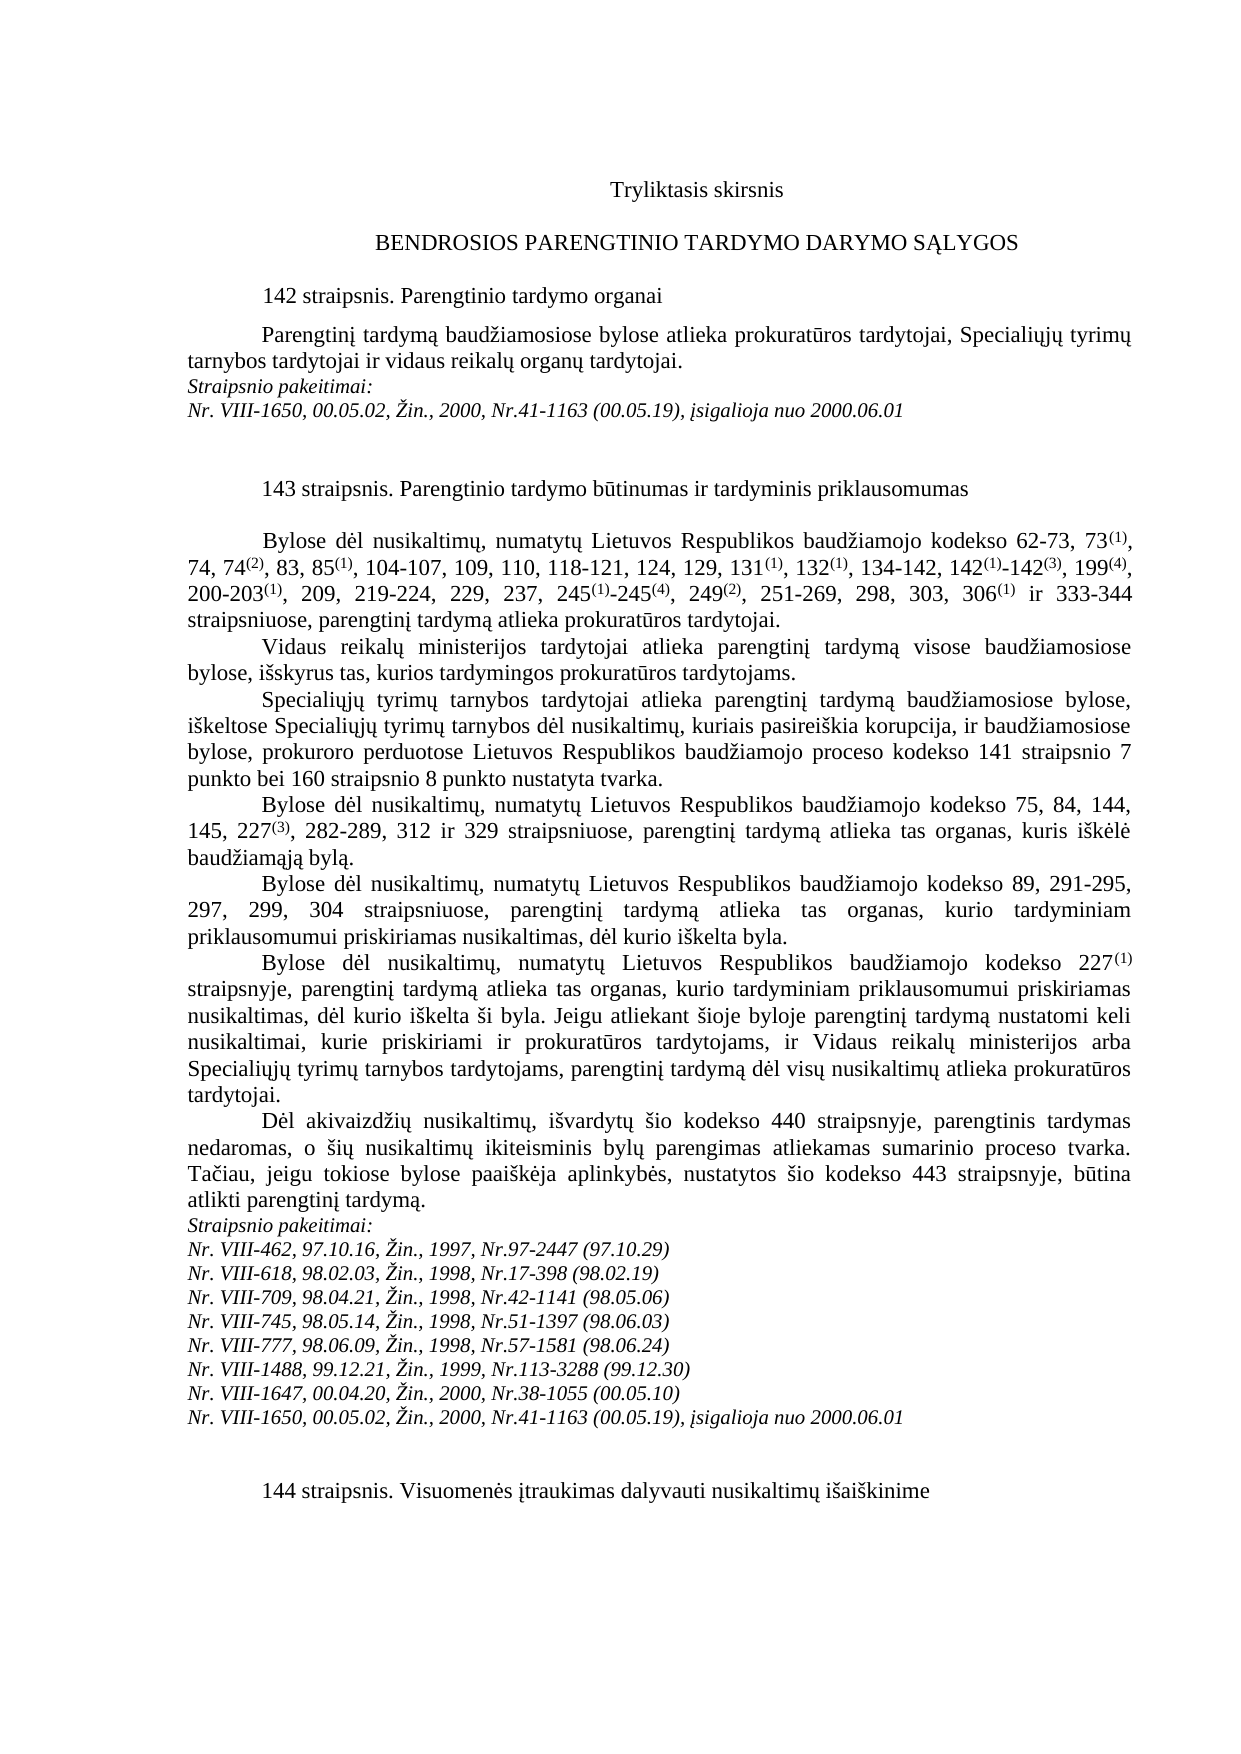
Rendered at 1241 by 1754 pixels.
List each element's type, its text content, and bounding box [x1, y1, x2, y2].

text Bylose dėl nusikaltimų, numatytų Lietuvos Respublikos baudžiamojo kodekso 75, 84, 144, 145, 227(3), 282-289, 312 ir 329 straipsniuose, parengtinį tardymą atlieka tas organas, kuris iškėlė baudžiamąją bylą. [187, 791, 1132, 870]
text 144 straipsnis. Visuomenės įtraukimas dalyvauti nusikaltimų išaiškinime [187, 1477, 1132, 1504]
text Bylose dėl nusikaltimų, numatytų Lietuvos Respublikos baudžiamojo kodekso 62-73, 73(1), 74, 74(2), 83, 85(1), 104-107, 109, 110, 118-121, 124, 129, 131(1), 132(1), 134-142, 142(1)-142(3), 199(4), 200-203(1), 209, 219-224, 229, 237, 245(1)-245(4), 249(2), 251-269, 298, 303, 306(1) ir 333-344 straipsniuose, parengtinį tardymą atlieka prokuratūros tardytojai. [187, 527, 1133, 633]
text Nr. VIII-1647, 00.04.20, Žin., 2000, Nr.38-1055 (00.05.10) [187, 1381, 1132, 1405]
text 142 straipsnis. Parengtinio tardymo organai [187, 282, 1053, 308]
text Nr. VIII-1650, 00.05.02, Žin., 2000, Nr.41-1163 (00.05.19), įsigalioja nuo 2000.06.01 [187, 398, 1132, 422]
text Nr. VIII-462, 97.10.16, Žin., 1997, Nr.97-2447 (97.10.29) [187, 1237, 1132, 1261]
text Nr. VIII-777, 98.06.09, Žin., 1998, Nr.57-1581 (98.06.24) [187, 1333, 1132, 1357]
text Straipsnio pakeitimai: [187, 1213, 1132, 1237]
text 143 straipsnis. Parengtinio tardymo būtinumas ir tardyminis priklausomumas [187, 475, 1132, 501]
text Bylose dėl nusikaltimų, numatytų Lietuvos Respublikos baudžiamojo kodekso 227(1) straipsnyje, parengtinį tardymą atlieka tas organas, kurio tardyminiam priklausomumui priskiriamas nusikaltimas, dėl kurio iškelta ši byla. Jeigu atliekant šioje byloje parengtinį tardymą nustatomi keli nusikaltimai, kurie priskiriami ir prokuratūros tardytojams, ir Vidaus reikalų ministerijos arba Specialiųjų tyrimų tarnybos tardytojams, parengtinį tardymą dėl visų nusikaltimų atlieka prokuratūros tardytojai. [187, 949, 1132, 1107]
text Nr. VIII-709, 98.04.21, Žin., 1998, Nr.42-1141 (98.05.06) [187, 1285, 1132, 1309]
text Tryliktasis skirsnis [187, 176, 1132, 203]
text Straipsnio pakeitimai: [187, 374, 1132, 398]
text BENDROSIOS PARENGTINIO TARDYMO DARYMO SĄLYGOS [187, 229, 1132, 255]
text Bylose dėl nusikaltimų, numatytų Lietuvos Respublikos baudžiamojo kodekso 89, 291-295, 297, 299, 304 straipsniuose, parengtinį tardymą atlieka tas organas, kurio tardyminiam priklausomumui priskiriamas nusikaltimas, dėl kurio iškelta byla. [187, 870, 1132, 949]
text Specialiųjų tyrimų tarnybos tardytojai atlieka parengtinį tardymą baudžiamosiose bylose, iškeltose Specialiųjų tyrimų tarnybos dėl nusikaltimų, kuriais pasireiškia korupcija, ir baudžiamosiose bylose, prokuroro perduotose Lietuvos Respublikos baudžiamojo proceso kodekso 141 straipsnio 7 punkto bei 160 straipsnio 8 punkto nustatyta tvarka. [187, 686, 1132, 791]
text Parengtinį tardymą baudžiamosiose bylose atlieka prokuratūros tardytojai, Specialiųjų tyrimų tarnybos tardytojai ir vidaus reikalų organų tardytojai. [187, 321, 1132, 374]
text Nr. VIII-1650, 00.05.02, Žin., 2000, Nr.41-1163 (00.05.19), įsigalioja nuo 2000.06.01 [187, 1405, 1132, 1429]
text Dėl akivaizdžių nusikaltimų, išvardytų šio kodekso 440 straipsnyje, parengtinis tardymas nedaromas, o šių nusikaltimų ikiteisminis bylų parengimas atliekamas sumarinio proceso tvarka. Tačiau, jeigu tokiose bylose paaiškėja aplinkybės, nustatytos šio kodekso 443 straipsnyje, būtina atlikti parengtinį tardymą. [187, 1107, 1132, 1213]
text Nr. VIII-745, 98.05.14, Žin., 1998, Nr.51-1397 (98.06.03) [187, 1309, 1132, 1333]
text Nr. VIII-618, 98.02.03, Žin., 1998, Nr.17-398 (98.02.19) [187, 1261, 1132, 1285]
text Nr. VIII-1488, 99.12.21, Žin., 1999, Nr.113-3288 (99.12.30) [187, 1357, 1132, 1381]
text Vidaus reikalų ministerijos tardytojai atlieka parengtinį tardymą visose baudžiamosiose bylose, išskyrus tas, kurios tardymingos prokuratūros tardytojams. [187, 633, 1132, 686]
